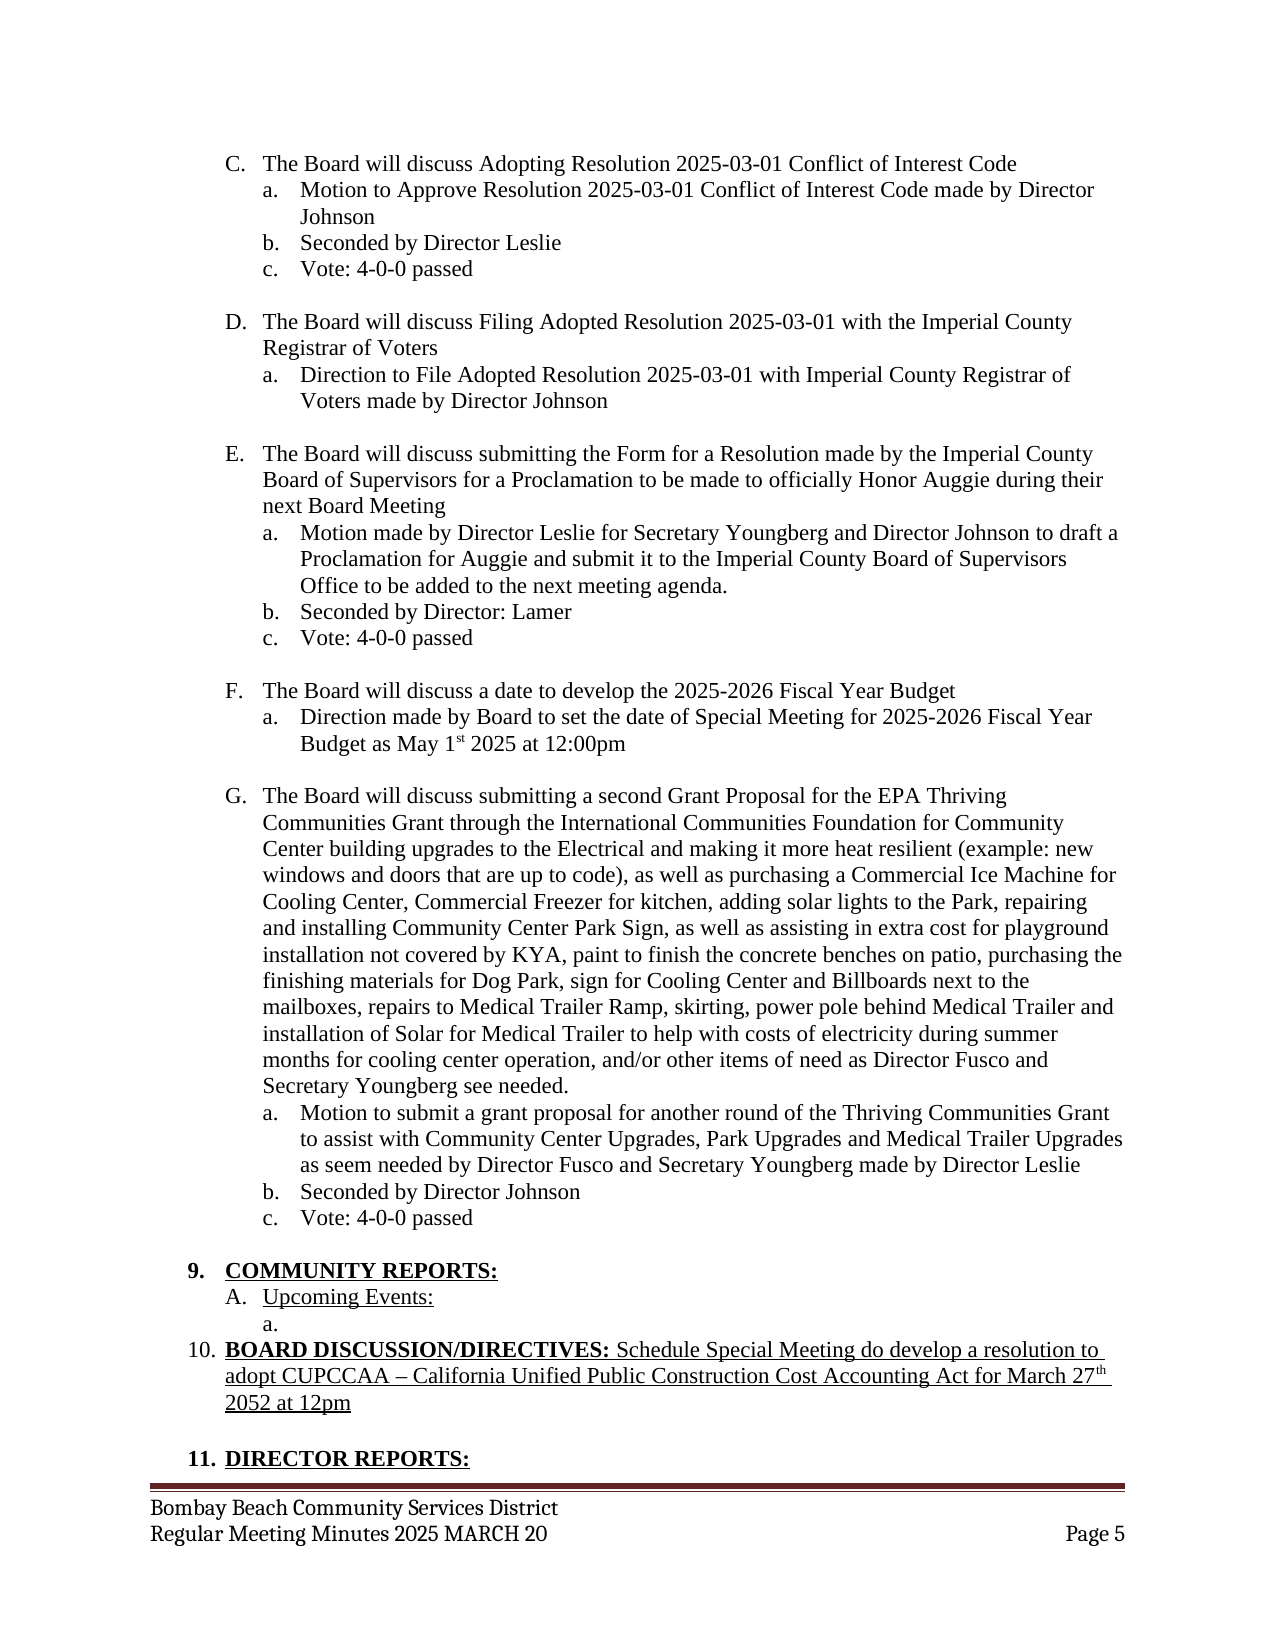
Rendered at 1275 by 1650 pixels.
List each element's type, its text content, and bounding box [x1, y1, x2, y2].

list The Board will discuss Adopting Resolution 2025-03-01 Conflict of Interest Code [225, 150, 1125, 176]
list Direction to File Adopted Resolution 2025-03-01 with Imperial County Registrar of Voters made by Director Johnson [262, 361, 1125, 413]
list COMMUNITY REPORTS: [187, 1257, 1125, 1283]
list DIRECTOR REPORTS: [187, 1445, 1125, 1472]
list Motion made by Director Leslie for Secretary Youngberg and Director Johnson to draft a Proclamation for Auggie and submit it to the Imperial County Board of Supervisors Office to be added to the next meeting agenda. [262, 519, 1125, 598]
list Direction made by Board to set the date of Special Meeting for 2025-2026 Fiscal Year Budget as May 1st 2025 at 12:00pm [262, 703, 1125, 756]
list Seconded by Director Leslie [262, 229, 1125, 255]
list The Board will discuss submitting the Form for a Resolution made by the Imperial County Board of Supervisors for a Proclamation to be made to officially Honor Auggie during their next Board Meeting [225, 440, 1125, 519]
list Upcoming Events: [225, 1283, 1125, 1309]
list The Board will discuss Filing Adopted Resolution 2025-03-01 with the Imperial County Registrar of Voters [225, 308, 1125, 361]
list Vote: 4-0-0 passed [262, 255, 1125, 282]
list The Board will discuss submitting a second Grant Proposal for the EPA Thriving Communities Grant through the International Communities Foundation for Community Center building upgrades to the Electrical and making it more heat resilient (example: new windows and doors that are up to code), as well as purchasing a Commercial Ice Machine for Cooling Center, Commercial Freezer for kitchen, adding solar lights to the Park, repairing and installing Community Center Park Sign, as well as assisting in extra cost for playground installation not covered by KYA, paint to finish the concrete benches on patio, purchasing the finishing materials for Dog Park, sign for Cooling Center and Billboards next to the mailboxes, repairs to Medical Trailer Ramp, skirting, power pole behind Medical Trailer and installation of Solar for Medical Trailer to help with costs of electricity during summer months for cooling center operation, and/or other items of need as Director Fusco and Secretary Youngberg see needed. [225, 782, 1125, 1099]
list Vote: 4-0-0 passed [262, 624, 1125, 651]
list Seconded by Director Johnson [262, 1178, 1125, 1204]
list Motion to Approve Resolution 2025-03-01 Conflict of Interest Code made by Director Johnson [262, 176, 1125, 229]
list The Board will discuss a date to develop the 2025-2026 Fiscal Year Budget [225, 677, 1125, 703]
list BOARD DISCUSSION/DIRECTIVES: Schedule Special Meeting do develop a resolution to adopt CUPCCAA – California Unified Public Construction Cost Accounting Act for March 27th 2052 at 12pm [187, 1336, 1125, 1415]
list Seconded by Director: Lamer [262, 598, 1125, 624]
list Motion to submit a grant proposal for another round of the Thriving Communities Grant to assist with Community Center Upgrades, Park Upgrades and Medical Trailer Upgrades as seem needed by Director Fusco and Secretary Youngberg made by Director Leslie [262, 1099, 1125, 1178]
list Vote: 4-0-0 passed [262, 1204, 1125, 1231]
